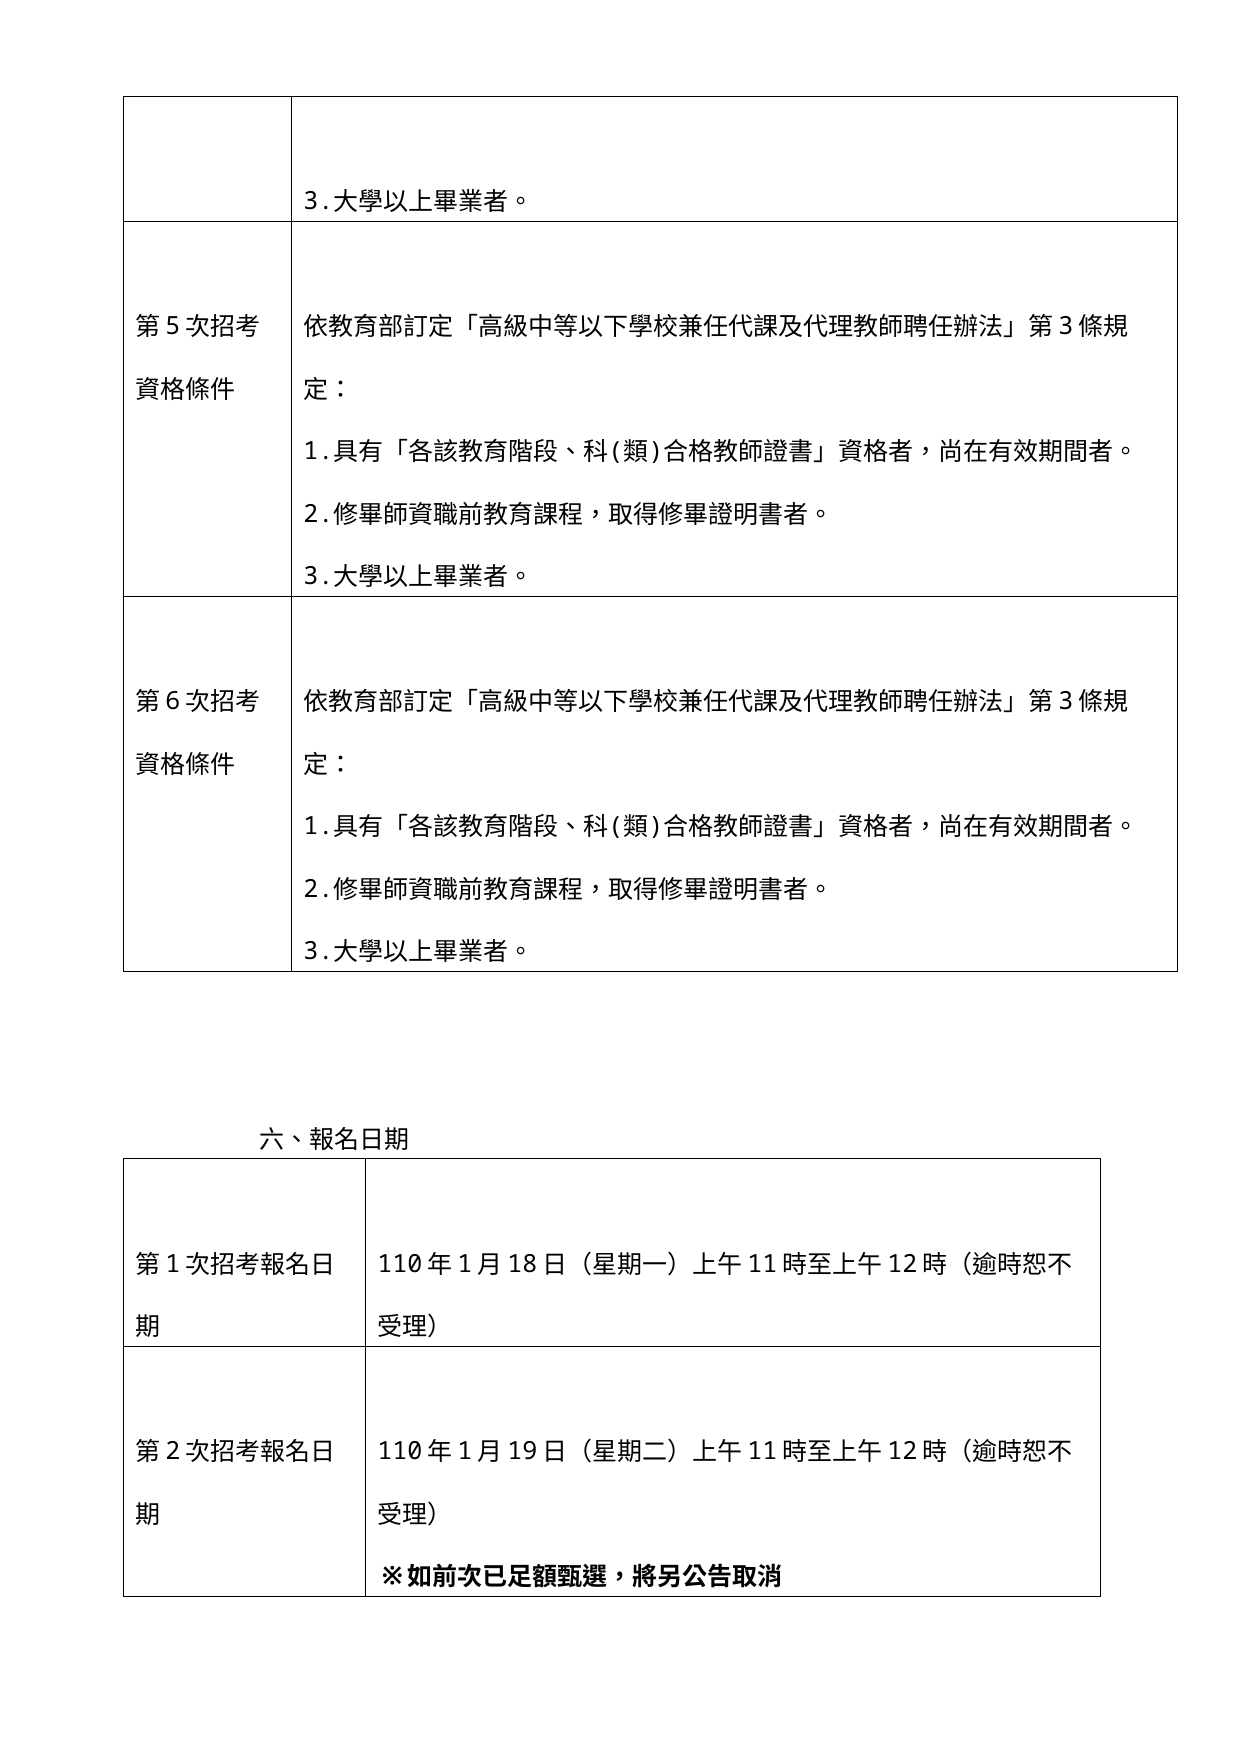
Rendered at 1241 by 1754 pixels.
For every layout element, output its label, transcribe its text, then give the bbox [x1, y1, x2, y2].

table_cell 110年1月19日（星期二）上午11時至上午12時（逾時恕不受理） ※如前次已足額甄選，將另公告取消 [366, 1347, 1100, 1596]
table_cell 第6次招考資格條件 [124, 597, 291, 971]
table_cell 第5次招考資格條件 [124, 222, 291, 596]
table_cell 依教育部訂定「高級中等以下學校兼任代課及代理教師聘任辦法」第3條規定： 1.具有「各該教育階段、科(類)合格教師證書」資格者，尚在有效期間者。 2.修畢師資職前教育課程，取得修畢證明書者。 3.大學以上畢業者。 [292, 222, 1177, 596]
table_header 第1次招考報名日期 [124, 1159, 365, 1346]
table_header 110年1月18日（星期一）上午11時至上午12時（逾時恕不受理） [366, 1159, 1100, 1346]
text 六、報名日期 [259, 1096, 1152, 1158]
table_cell 3.大學以上畢業者。 [292, 97, 1177, 221]
table_cell 第2次招考報名日期 [124, 1347, 365, 1596]
table_cell 依教育部訂定「高級中等以下學校兼任代課及代理教師聘任辦法」第3條規定： 1.具有「各該教育階段、科(類)合格教師證書」資格者，尚在有效期間者。 2.修畢師資職前教育課程，取得修畢證明書者。 3.大學以上畢業者。 [292, 597, 1177, 971]
table_cell [124, 97, 291, 221]
